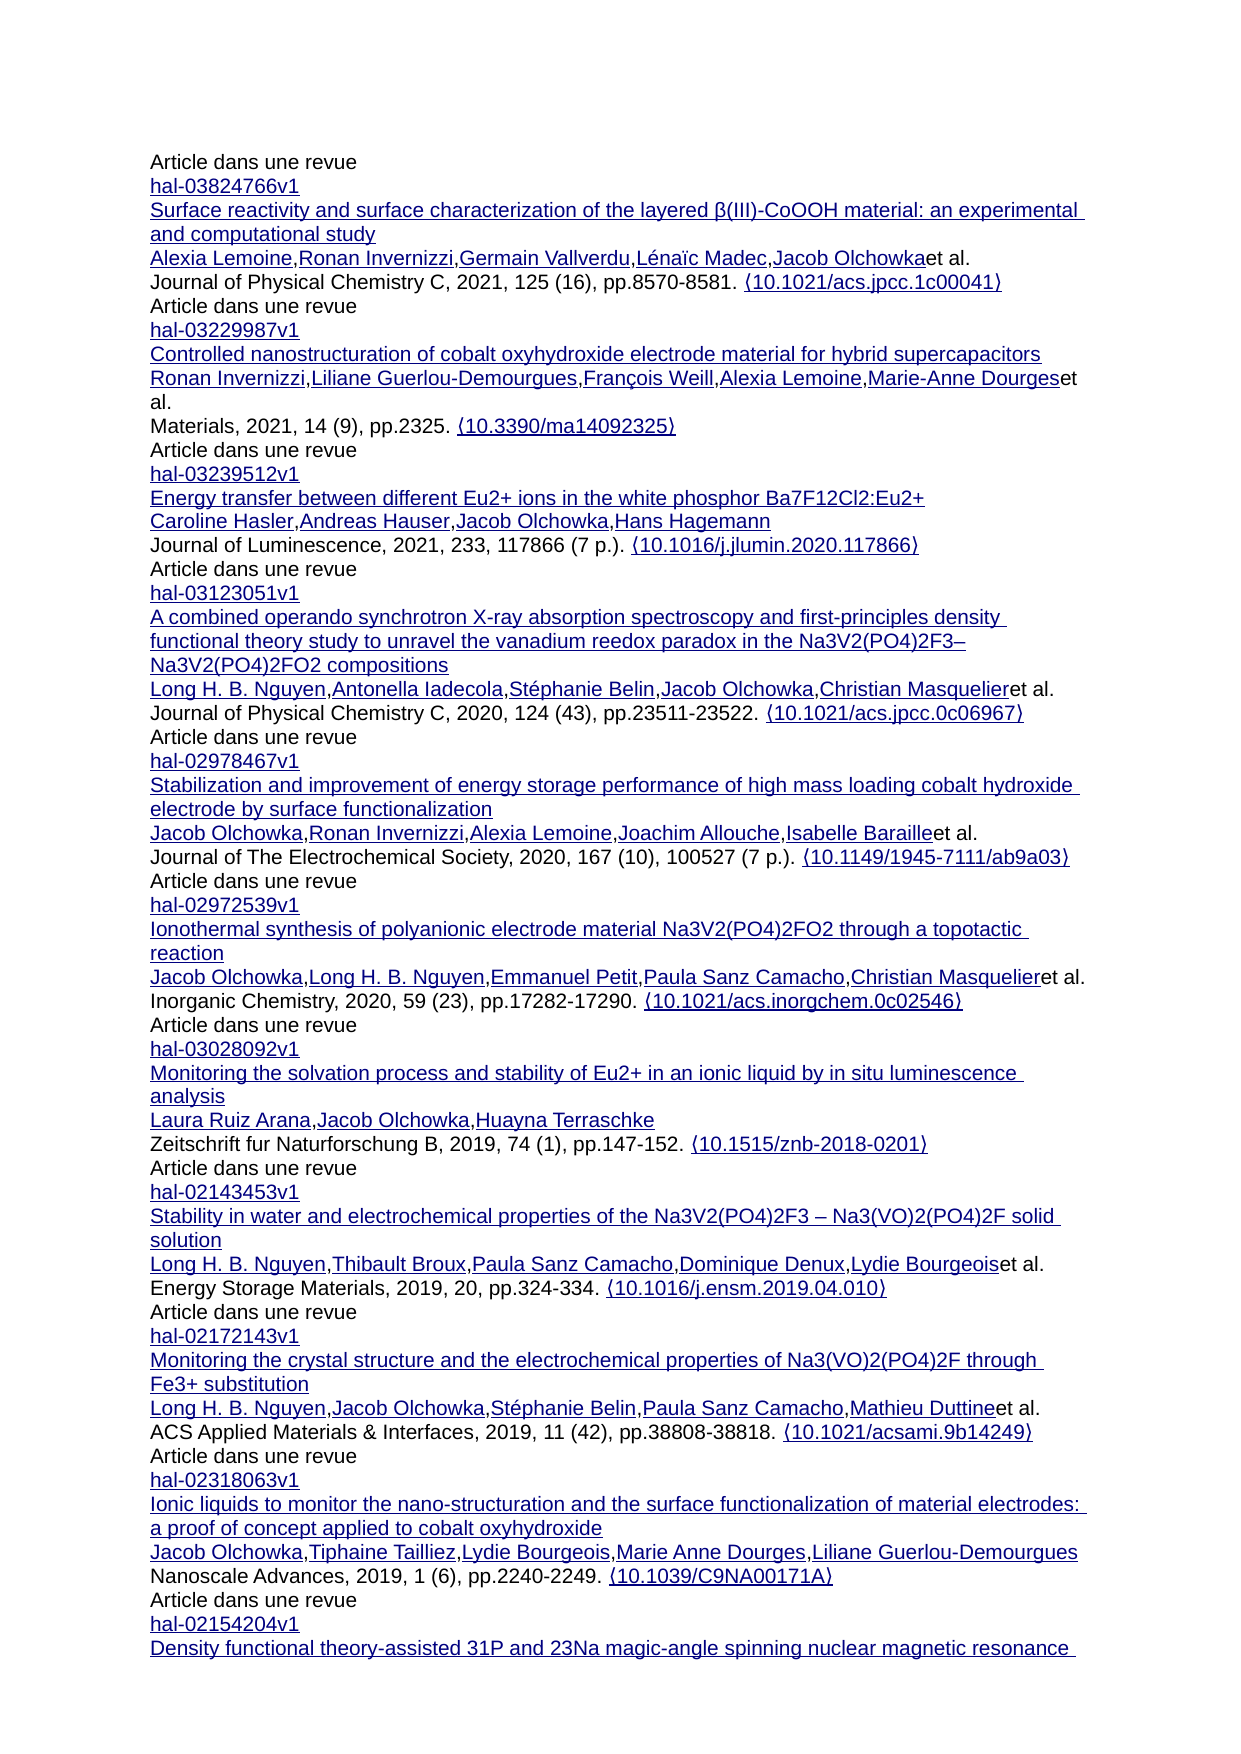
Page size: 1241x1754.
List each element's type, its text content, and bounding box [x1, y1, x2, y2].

table_cell Surface reactivity and surface characterization of the layered β(III)-CoOOH material: an experimental and computational study Alexia Lemoine,Ronan Invernizzi,Germain Vallverdu,Lénaïc Madec,Jacob Olchowkaet al. Journal of Physical Chemistry C, 2021, 125 (16), pp.8570-8581. ⟨10.1021/acs.jpcc.1c00041⟩ Article dans une revue hal-03229987v1 [150, 198, 1090, 342]
table_cell Stability in water and electrochemical properties of the Na3V2(PO4)2F3 – Na3(VO)2(PO4)2F solid solution Long H. B. Nguyen,Thibault Broux,Paula Sanz Camacho,Dominique Denux,Lydie Bourgeoiset al. Energy Storage Materials, 2019, 20, pp.324-334. ⟨10.1016/j.ensm.2019.04.010⟩ Article dans une revue hal-02172143v1 [150, 1204, 1090, 1348]
table_cell Density functional theory-assisted 31P and 23Na magic-angle spinning nuclear magnetic resonance [150, 1635, 1090, 1659]
table_cell Energy transfer between different Eu2+ ions in the white phosphor Ba7F12Cl2:Eu2+ Caroline Hasler,Andreas Hauser,Jacob Olchowka,Hans Hagemann Journal of Luminescence, 2021, 233, 117866 (7 p.). ⟨10.1016/j.jlumin.2020.117866⟩ Article dans une revue hal-03123051v1 [150, 485, 1090, 605]
table_cell Monitoring the solvation process and stability of Eu2+ in an ionic liquid by in situ luminescence analysis Laura Ruiz Arana,Jacob Olchowka,Huayna Terraschke Zeitschrift fur Naturforschung B, 2019, 74 (1), pp.147-152. ⟨10.1515/znb-2018-0201⟩ Article dans une revue hal-02143453v1 [150, 1060, 1090, 1204]
table_cell Article dans une revue hal-03824766v1 [150, 150, 1090, 198]
table_cell A combined operando synchrotron X-ray absorption spectroscopy and first-principles density functional theory study to unravel the vanadium reedox paradox in the Na3V2(PO4)2F3–Na3V2(PO4)2FO2 compositions Long H. B. Nguyen,Antonella Iadecola,Stéphanie Belin,Jacob Olchowka,Christian Masquelieret al. Journal of Physical Chemistry C, 2020, 124 (43), pp.23511-23522. ⟨10.1021/acs.jpcc.0c06967⟩ Article dans une revue hal-02978467v1 [150, 605, 1090, 773]
table_cell Ionic liquids to monitor the nano-structuration and the surface functionalization of material electrodes: a proof of concept applied to cobalt oxyhydroxide Jacob Olchowka,Tiphaine Tailliez,Lydie Bourgeois,Marie Anne Dourges,Liliane Guerlou-Demourgues Nanoscale Advances, 2019, 1 (6), pp.2240-2249. ⟨10.1039/C9NA00171A⟩ Article dans une revue hal-02154204v1 [150, 1492, 1090, 1635]
table_cell Ionothermal synthesis of polyanionic electrode material Na3V2(PO4)2FO2 through a topotactic reaction Jacob Olchowka,Long H. B. Nguyen,Emmanuel Petit,Paula Sanz Camacho,Christian Masquelieret al. Inorganic Chemistry, 2020, 59 (23), pp.17282-17290. ⟨10.1021/acs.inorgchem.0c02546⟩ Article dans une revue hal-03028092v1 [150, 917, 1090, 1060]
table_cell Stabilization and improvement of energy storage performance of high mass loading cobalt hydroxide electrode by surface functionalization Jacob Olchowka,Ronan Invernizzi,Alexia Lemoine,Joachim Allouche,Isabelle Barailleet al. Journal of The Electrochemical Society, 2020, 167 (10), 100527 (7 p.). ⟨10.1149/1945-7111/ab9a03⟩ Article dans une revue hal-02972539v1 [150, 773, 1090, 917]
table_cell Controlled nanostructuration of cobalt oxyhydroxide electrode material for hybrid supercapacitors Ronan Invernizzi,Liliane Guerlou-Demourgues,François Weill,Alexia Lemoine,Marie-Anne Dourgeset al. Materials, 2021, 14 (9), pp.2325. ⟨10.3390/ma14092325⟩ Article dans une revue hal-03239512v1 [150, 342, 1090, 485]
table_cell Monitoring the crystal structure and the electrochemical properties of Na3(VO)2(PO4)2F through Fe3+ substitution Long H. B. Nguyen,Jacob Olchowka,Stéphanie Belin,Paula Sanz Camacho,Mathieu Duttineet al. ACS Applied Materials & Interfaces, 2019, 11 (42), pp.38808-38818. ⟨10.1021/acsami.9b14249⟩ Article dans une revue hal-02318063v1 [150, 1348, 1090, 1492]
